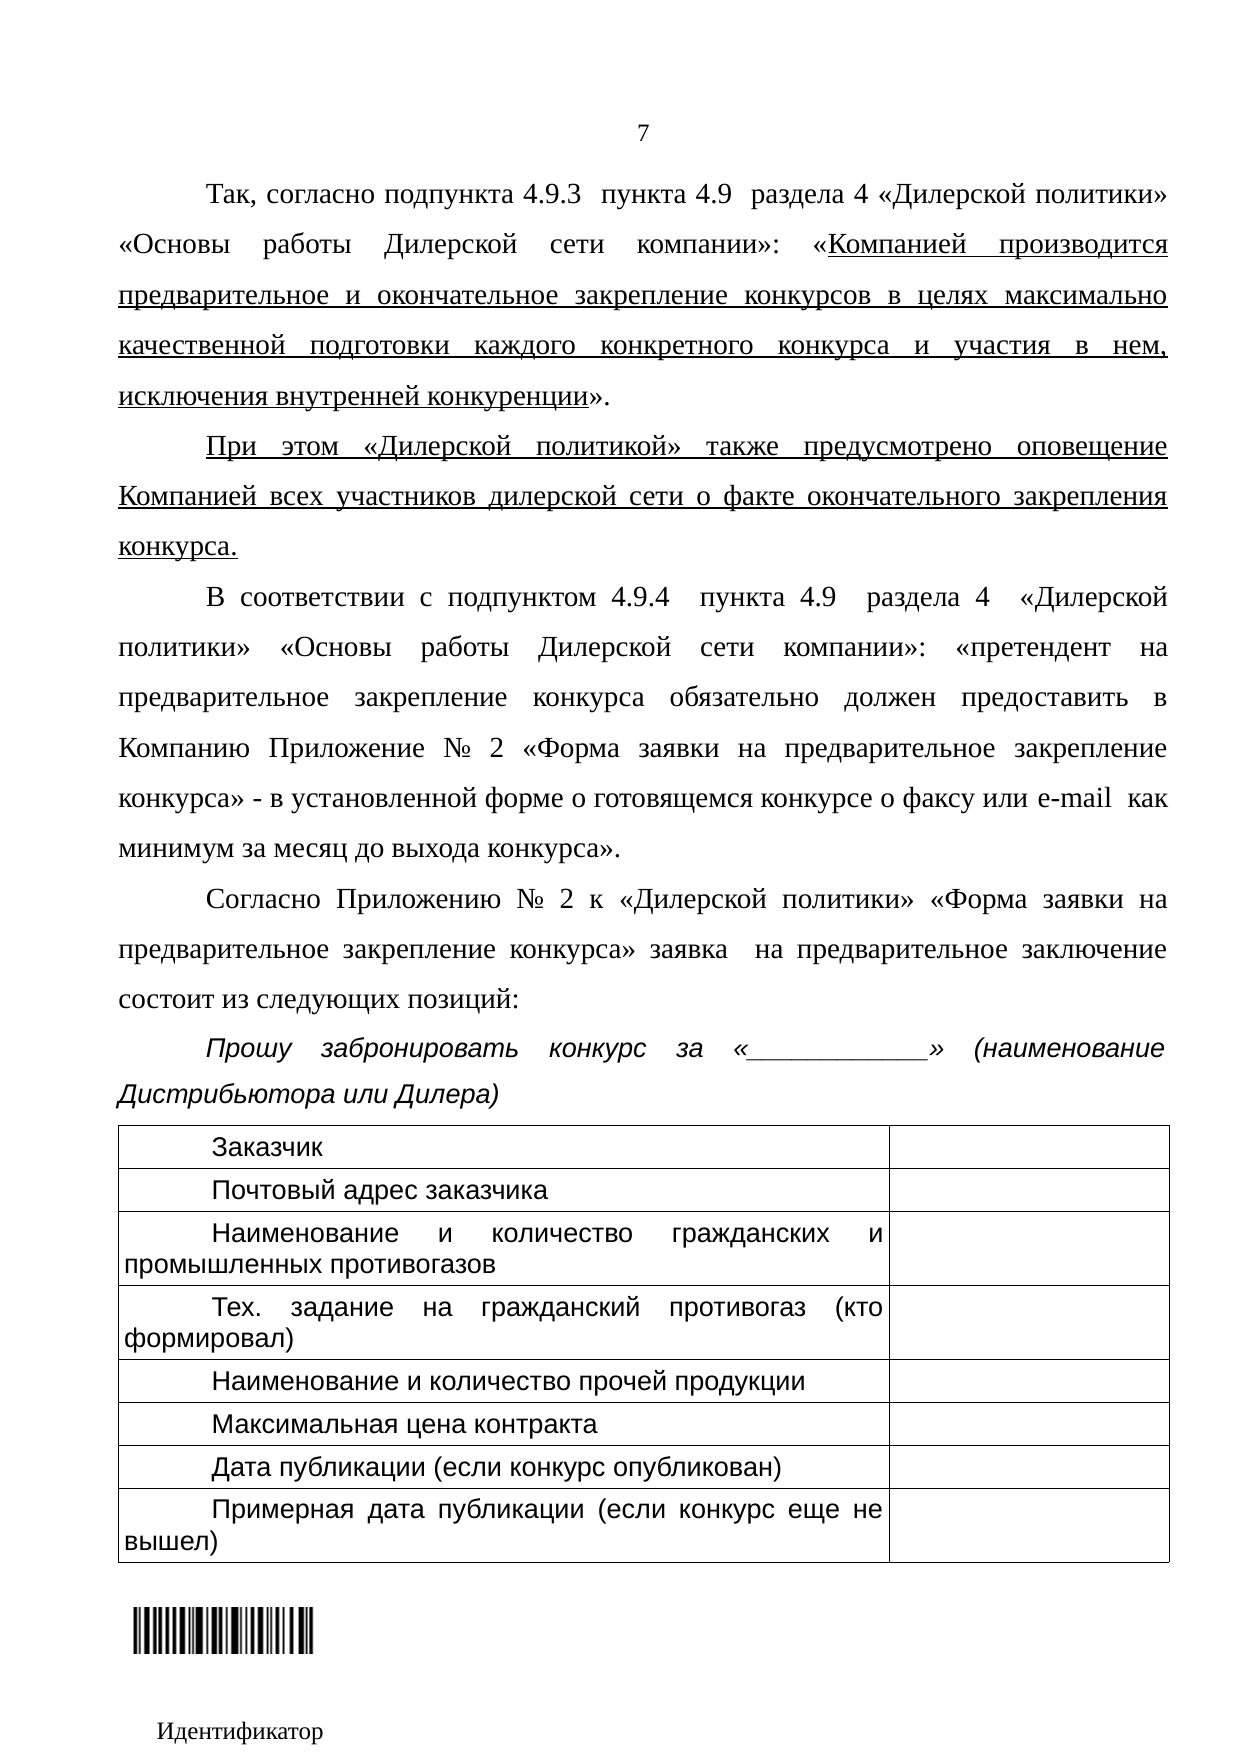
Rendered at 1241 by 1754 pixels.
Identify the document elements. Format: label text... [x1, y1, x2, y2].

table_cell Наименование и количество гражданских и промышленных противогазов [119, 1212, 889, 1285]
table_cell Примерная дата публикации (если конкурс еще не вышел) [119, 1489, 889, 1562]
table_cell Наименование и количество прочей продукции [119, 1360, 889, 1402]
table_cell [890, 1212, 1169, 1285]
text Так, согласно подпункта 4.9.3 пункта 4.9 раздела 4 «Дилерской политики» «Основы работы Дилерской сети компании»: «Компанией производится предварительное и окончательное закрепление конкурсов в целях максимально [118, 176, 1168, 306]
text В соответствии с подпунктом 4.9.4 пункта 4.9 раздела 4 «Дилерской политики» «Основы работы Дилерской сети компании»: «претендент на предварительное закрепление конкурса обязательно должен предоставить в Компанию Приложение № 2 «Форма заявки на предварительное закрепление конкурса» - в установленной форме о готовящемся конкурсе о факсу или e-mail как минимум за месяц до выхода конкурса». [118, 579, 1168, 864]
text При этом «Дилерской политикой» также предусмотрено оповещение Компанией всех участников дилерской сети о факте окончательного закрепления [118, 428, 1168, 507]
table_header Заказчик [119, 1126, 889, 1168]
table_cell [890, 1360, 1169, 1402]
table_cell Тех. задание на гражданский противогаз (кто формировал) [119, 1286, 889, 1359]
picture [118, 1607, 331, 1654]
table_header [890, 1126, 1169, 1168]
table_cell [890, 1286, 1169, 1359]
text конкурса. [118, 509, 1168, 562]
text исключения внутренней конкуренции». [118, 358, 1168, 411]
table_cell [890, 1446, 1169, 1488]
table_cell Дата публикации (если конкурс опубликован) [119, 1446, 889, 1488]
table_cell [890, 1489, 1169, 1562]
table_cell [890, 1169, 1169, 1211]
text качественной подготовки каждого конкретного конкурса и участия в нем, [118, 308, 1168, 356]
text Прошу забронировать конкурс за «____________» (наименование Дистрибьютора или Дилера) [118, 1032, 1168, 1110]
table_cell [890, 1403, 1169, 1445]
table_cell Почтовый адрес заказчика [119, 1169, 889, 1211]
text Согласно Приложению № 2 к «Дилерской политики» «Форма заявки на предварительное закрепление конкурса» заявка на предварительное заключение состоит из следующих позиций: [118, 881, 1168, 1015]
table_cell Максимальная цена контракта [119, 1403, 889, 1445]
